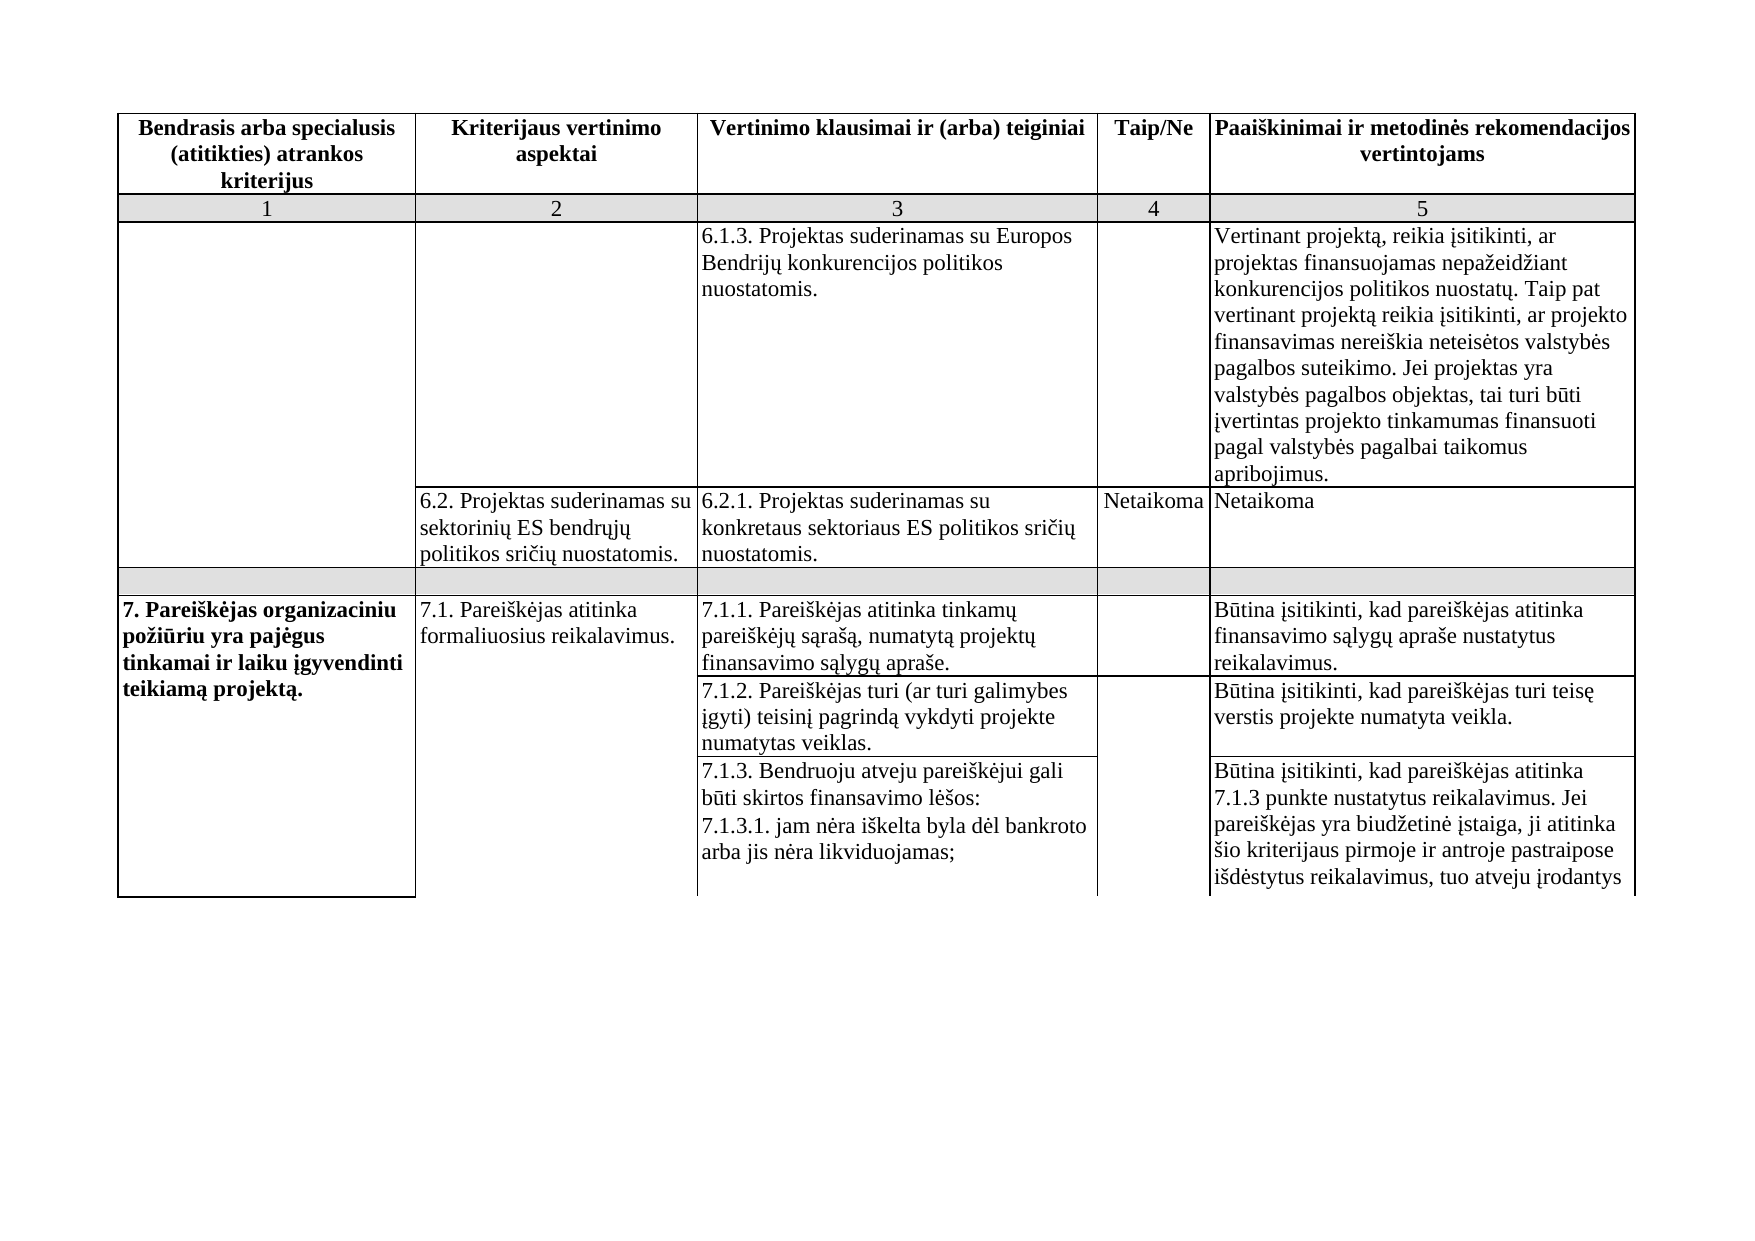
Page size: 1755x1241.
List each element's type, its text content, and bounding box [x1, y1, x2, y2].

table_cell 5 [1211, 195, 1634, 221]
table_cell 7.1.3.1. jam nėra iškelta byla dėl bankroto arba jis nėra likviduojamas; [698, 810, 1097, 896]
table_cell [416, 223, 697, 486]
table_cell 1 [119, 195, 415, 221]
table_cell [119, 223, 415, 567]
table_header Paaiškinimai ir metodinės rekomendacijos vertintojams [1211, 114, 1634, 193]
table_cell Būtina įsitikinti, kad pareiškėjas turi teisę verstis projekte numatyta veikla. [1211, 677, 1634, 756]
table_header Taip/Ne [1098, 114, 1209, 193]
table_cell 3 [698, 195, 1097, 221]
table_cell 7.1. Pareiškėjas atitinka formaliuosius reikalavimus. [416, 596, 697, 896]
table_cell [1098, 596, 1209, 675]
table_cell Netaikoma [1211, 488, 1634, 567]
table_cell [119, 568, 415, 594]
table_cell [1211, 568, 1634, 594]
table_cell 6.1.3. Projektas suderinamas su Europos Bendrijų konkurencijos politikos nuostatomis. [698, 223, 1097, 486]
table_cell Netaikoma [1098, 488, 1209, 567]
table_cell 7. Pareiškėjas organizaciniu požiūriu yra pajėgus tinkamai ir laiku įgyvendinti teikiamą projektą. [119, 596, 415, 896]
table_cell 2 [416, 195, 697, 221]
table_cell [698, 568, 1097, 594]
table_header Vertinimo klausimai ir (arba) teiginiai [698, 114, 1097, 193]
table_cell [1098, 677, 1209, 896]
table_header Kriterijaus vertinimo aspektai [416, 114, 697, 193]
table_cell [1098, 568, 1209, 594]
table_cell [416, 568, 697, 594]
table_cell 4 [1098, 195, 1209, 221]
table_cell [1098, 223, 1209, 486]
table_cell Būtina įsitikinti, kad pareiškėjas atitinka 7.1.3 punkte nustatytus reikalavimus. Jei pareiškėjas yra biudžetinė įstaiga, ji atitinka šio kriterijaus pirmoje ir antroje pastraipose išdėstytus reikalavimus, tuo atveju įrodantys [1211, 757, 1634, 896]
